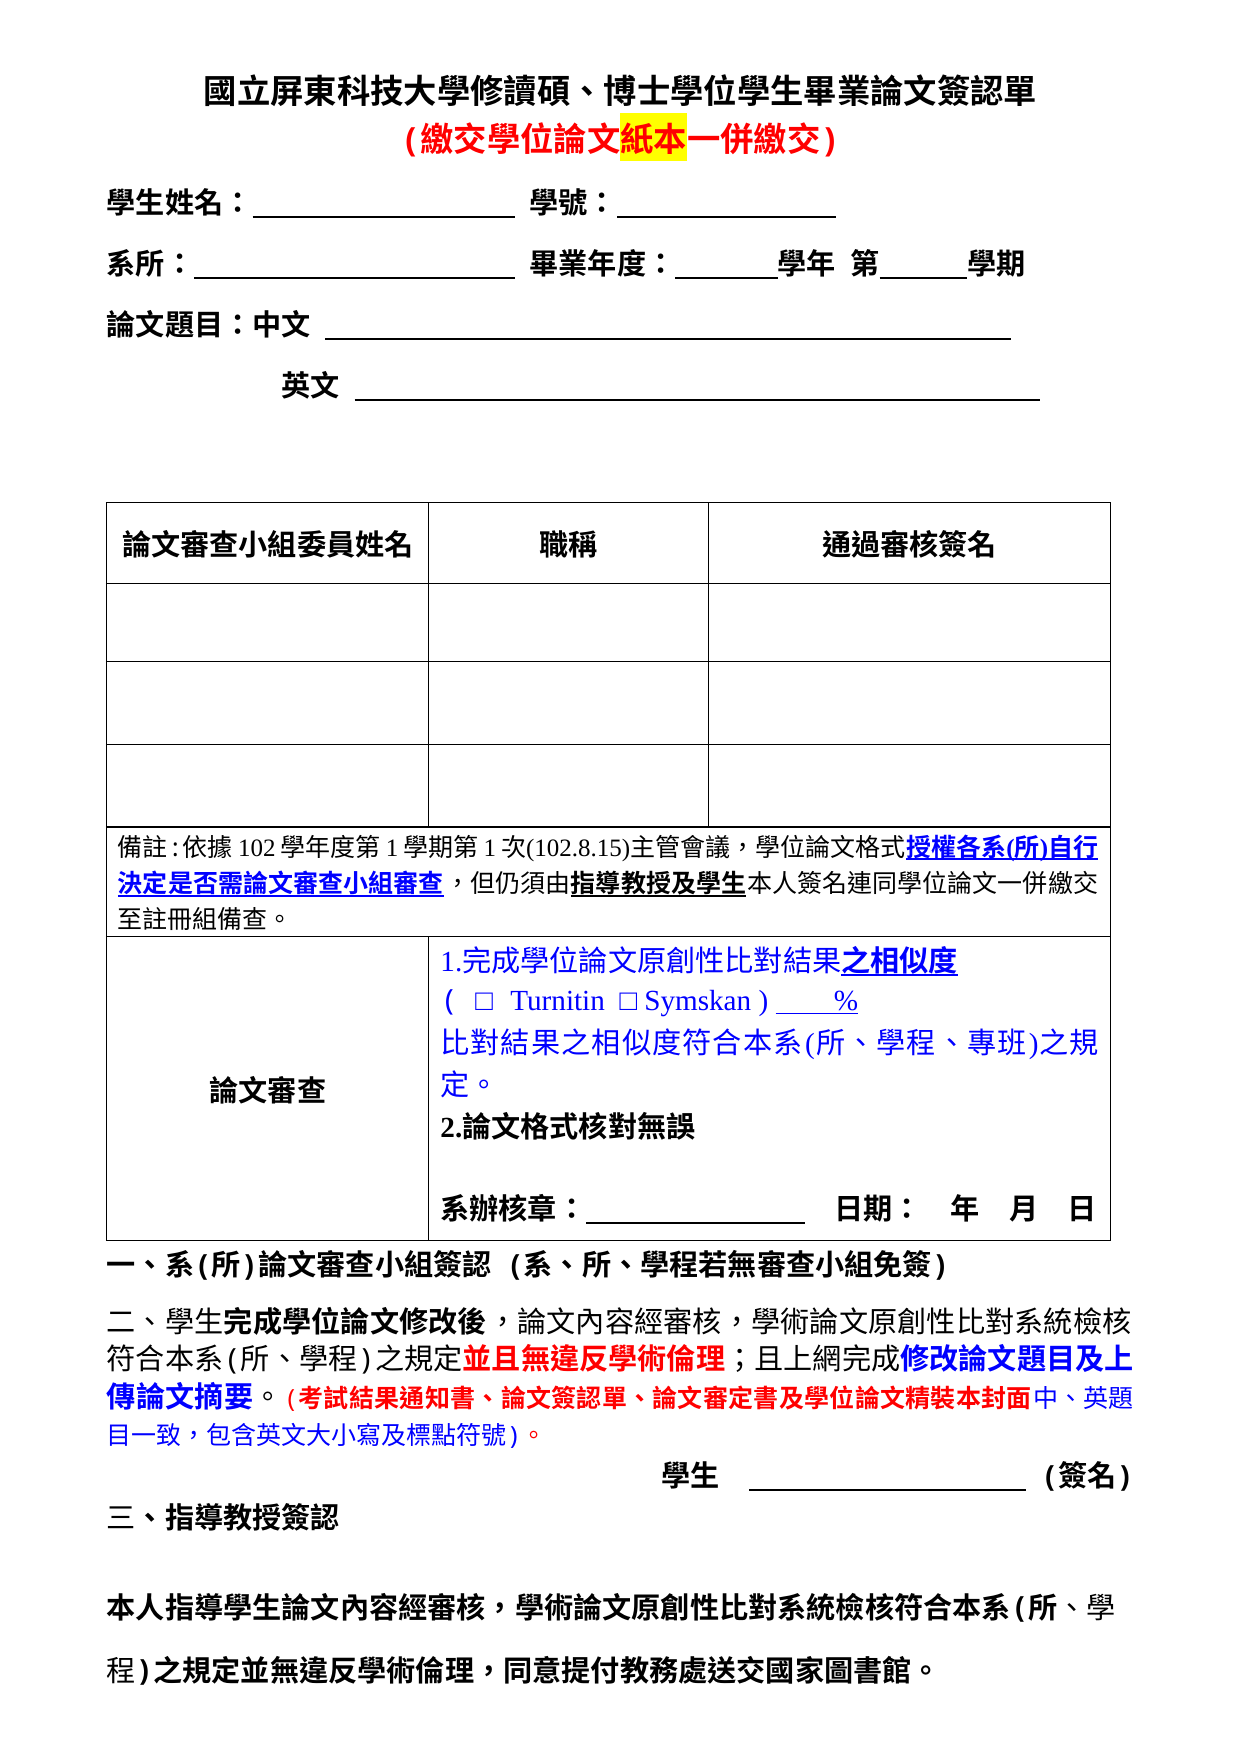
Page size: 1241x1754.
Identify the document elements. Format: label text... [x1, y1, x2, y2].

table_cell [709, 662, 1110, 744]
text 三、指導教授簽認 [106, 1495, 1134, 1536]
text 國立屏東科技大學修讀碩、博士學位學生畢業論文簽認單 [106, 64, 1134, 113]
text (繳交學位論文紙本一併繳交) [106, 113, 1134, 161]
table_cell [107, 745, 428, 826]
table_cell [709, 584, 1110, 661]
text 本人指導學生論文內容經審核，學術論文原創性比對系統檢核符合本系(所、學程)之規定並無違反學術倫理，同意提付教務處送交國家圖書館。 [106, 1564, 1134, 1689]
text 學生 (簽名) [106, 1452, 1134, 1495]
table_cell 備註:依據102學年度第1學期第1次(102.8.15)主管會議，學位論文格式授權各系(所)自行決定是否需論文審查小組審查，但仍須由指導教授及學生本人簽名連同學位論文一併繳交至註冊組備查。 [107, 828, 1110, 936]
text 學生姓名： 學號： [106, 180, 1134, 222]
text 二、學生完成學位論文修改後，論文內容經審核，學術論文原創性比對系統檢核符合本系(所、學程)之規定並且無違反學術倫理；且上網完成修改論文題目及上傳論文摘要。(考試結果通知書、論文簽認單、論文審定書及學位論文精裝本封面中、英題目一致，包含英文大小寫及標點符號)。 [106, 1302, 1134, 1452]
table_cell [107, 584, 428, 661]
text 一、系(所)論文審查小組簽認 (系、所、學程若無審查小組免簽) [106, 1241, 1134, 1283]
table_cell [107, 662, 428, 744]
table_cell 1.完成學位論文原創性比對結果之相似度 ( □ Turnitin □ Symskan ) % 比對結果之相似度符合本系(所、學程、專班)之規定。 2.論文格式核對無誤 系辦核章： 日期： 年 月 日 [429, 937, 1110, 1240]
text 論文題目：中文 [106, 302, 1134, 344]
table_cell [709, 745, 1110, 826]
table_header 通過審核簽名 [709, 503, 1110, 583]
text 英文 [106, 363, 1134, 405]
text 系所： 畢業年度： 學年 第 學期 [106, 241, 1134, 283]
table_cell [429, 662, 708, 744]
table_header 論文審查小組委員姓名 [107, 503, 428, 583]
table_cell 論文審查 [107, 937, 428, 1240]
table_cell [429, 584, 708, 661]
table_cell [429, 745, 708, 826]
table_header 職稱 [429, 503, 708, 583]
